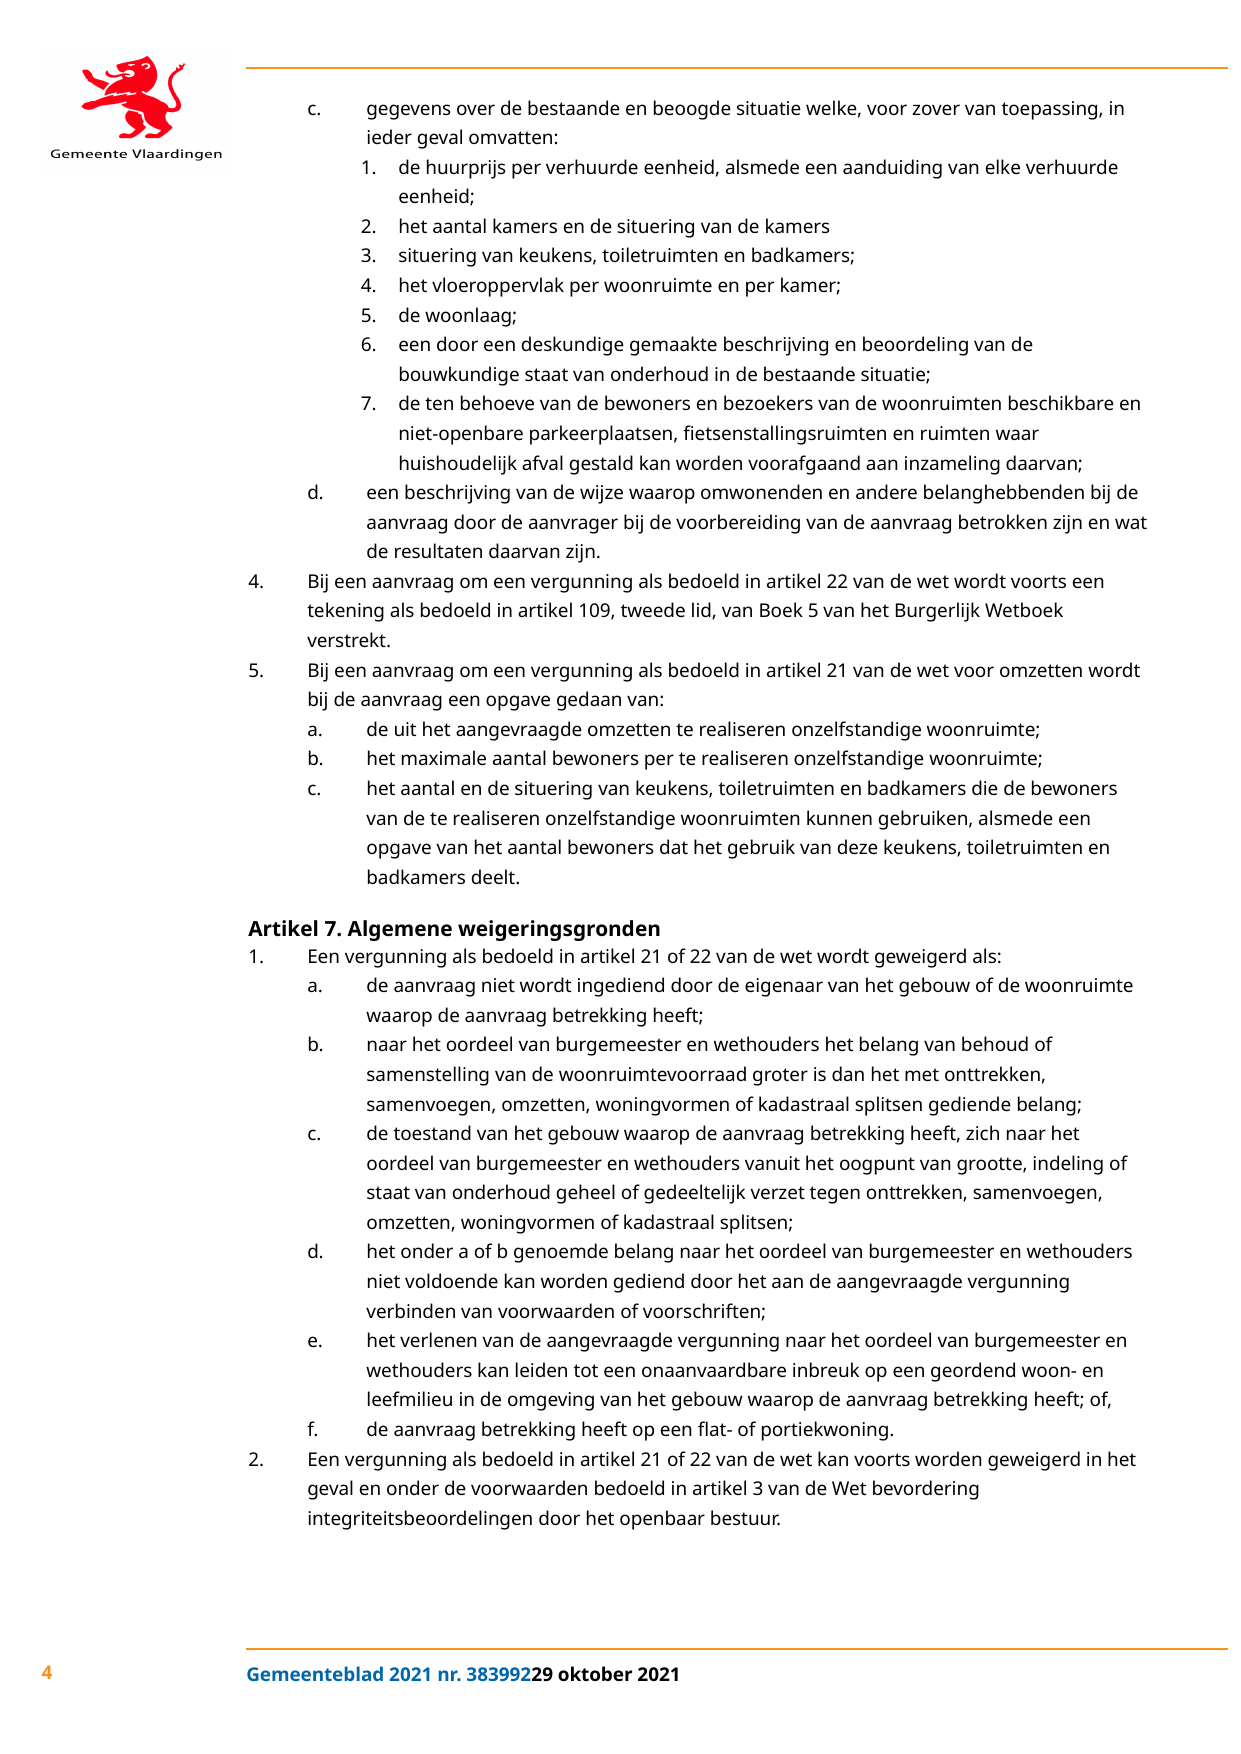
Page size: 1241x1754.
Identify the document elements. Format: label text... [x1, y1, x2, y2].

list gegevens over de bestaande en beoogde situatie welke, voor zover van toepassing, in ieder geval omvatten: [307, 95, 1152, 150]
list de aanvraag betrekking heeft op een flat- of portiekwoning. [307, 1416, 1152, 1442]
list het verlenen van de aangevraagde vergunning naar het oordeel van burgemeester en wethouders kan leiden tot een onaanvaardbare inbreuk op een geordend woon- en leefmilieu in de omgeving van het gebouw waarop de aanvraag betrekking heeft; of, [307, 1327, 1152, 1412]
list het maximale aantal bewoners per te realiseren onzelfstandige woonruimte; [307, 746, 1152, 771]
list naar het oordeel van burgemeester en wethouders het belang van behoud of samenstelling van de woonruimtevoorraad groter is dan het met onttrekken, samenvoegen, omzetten, woningvormen of kadastraal splitsen gediende belang; [307, 1032, 1152, 1116]
list een beschrijving van de wijze waarop omwonenden en andere belanghebbenden bij de aanvraag door de aanvrager bij de voorbereiding van de aanvraag betrokken zijn en wat de resultaten daarvan zijn. [307, 479, 1152, 564]
list een door een deskundige gemaakte beschrijving en beoordeling van de bouwkundige staat van onderhoud in de bestaande situatie; [361, 331, 1152, 387]
list Bij een aanvraag om een vergunning als bedoeld in artikel 22 van de wet wordt voorts een tekening als bedoeld in artikel 109, tweede lid, van Boek 5 van het Burgerlijk Wetboek verstrekt. [248, 568, 1152, 653]
list Een vergunning als bedoeld in artikel 21 of 22 van de wet wordt geweigerd als: [248, 943, 1152, 968]
list het vloeroppervlak per woonruimte en per kamer; [361, 272, 1152, 298]
list Een vergunning als bedoeld in artikel 21 of 22 van de wet kan voorts worden geweigerd in het geval en onder de voorwaarden bedoeld in artikel 3 van de Wet bevordering integriteitsbeoordelingen door het openbaar bestuur. [248, 1446, 1152, 1531]
list het aantal en de situering van keukens, toiletruimten en badkamers die de bewoners van de te realiseren onzelfstandige woonruimten kunnen gebruiken, alsmede een opgave van het aantal bewoners dat het gebruik van deze keukens, toiletruimten en badkamers deelt. [307, 775, 1152, 890]
list de toestand van het gebouw waarop de aanvraag betrekking heeft, zich naar het oordeel van burgemeester en wethouders vanuit het oogpunt van grootte, indeling of staat van onderhoud geheel of gedeeltelijk verzet tegen onttrekken, samenvoegen, omzetten, woningvormen of kadastraal splitsen; [307, 1120, 1152, 1235]
list de huurprijs per verhuurde eenheid, alsmede een aanduiding van elke verhuurde eenheid; [361, 154, 1152, 209]
list de ten behoeve van de bewoners en bezoekers van de woonruimten beschikbare en niet-openbare parkeerplaatsen, fietsenstallingsruimten en ruimten waar huishoudelijk afval gestald kan worden voorafgaand aan inzameling daarvan; [361, 391, 1152, 476]
picture [41, 47, 231, 172]
list de uit het aangevraagde omzetten te realiseren onzelfstandige woonruimte; [307, 716, 1152, 742]
list het aantal kamers en de situering van de kamers [361, 213, 1152, 239]
text Artikel 7. Algemene weigeringsgronden [248, 914, 1152, 943]
list situering van keukens, toiletruimten en badkamers; [361, 243, 1152, 268]
list de aanvraag niet wordt ingediend door de eigenaar van het gebouw of de woonruimte waarop de aanvraag betrekking heeft; [307, 972, 1152, 1028]
list Bij een aanvraag om een vergunning als bedoeld in artikel 21 van de wet voor omzetten wordt bij de aanvraag een opgave gedaan van: [248, 657, 1152, 712]
list de woonlaag; [361, 302, 1152, 328]
list het onder a of b genoemde belang naar het oordeel van burgemeester en wethouders niet voldoende kan worden gediend door het aan de aangevraagde vergunning verbinden van voorwaarden of voorschriften; [307, 1239, 1152, 1323]
